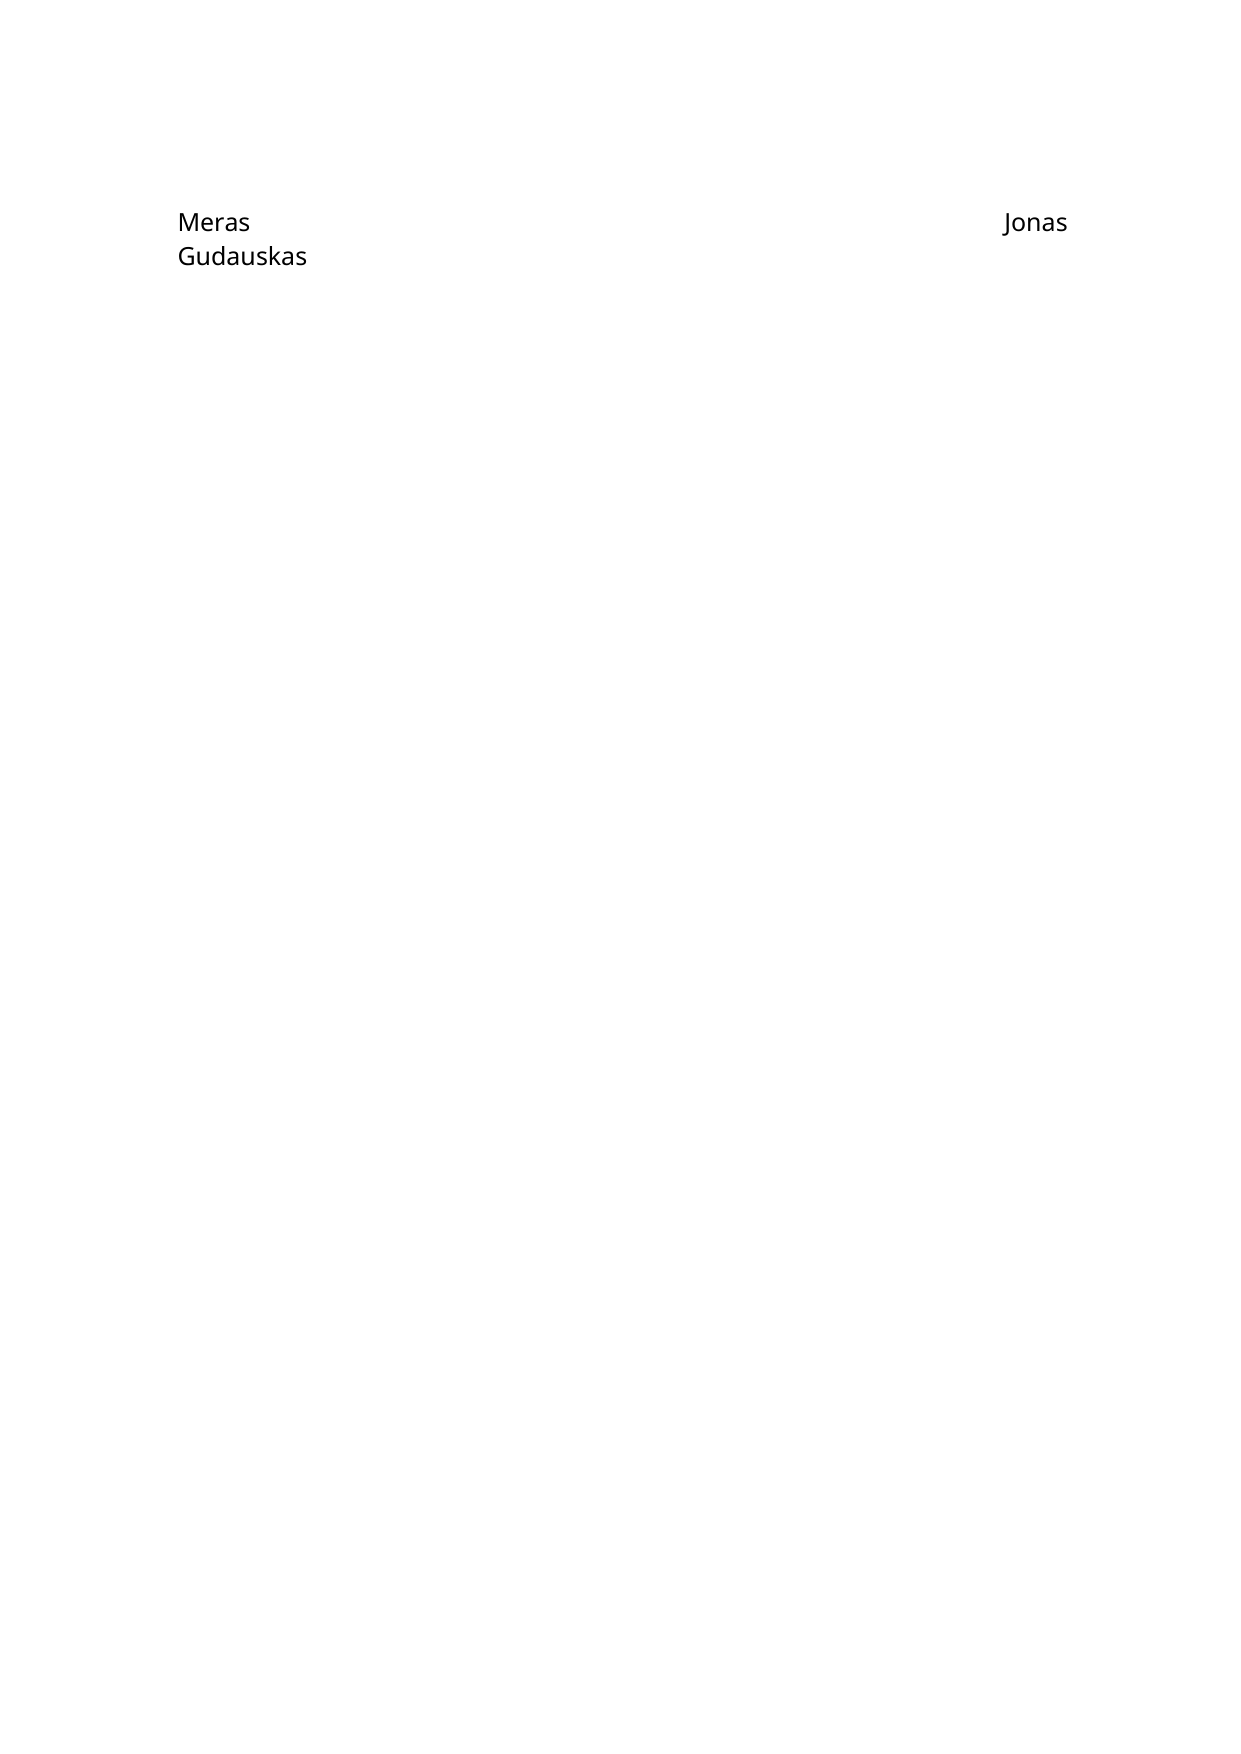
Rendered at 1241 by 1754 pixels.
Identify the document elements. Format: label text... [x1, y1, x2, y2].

text Meras Jonas Gudauskas [177, 204, 1181, 272]
